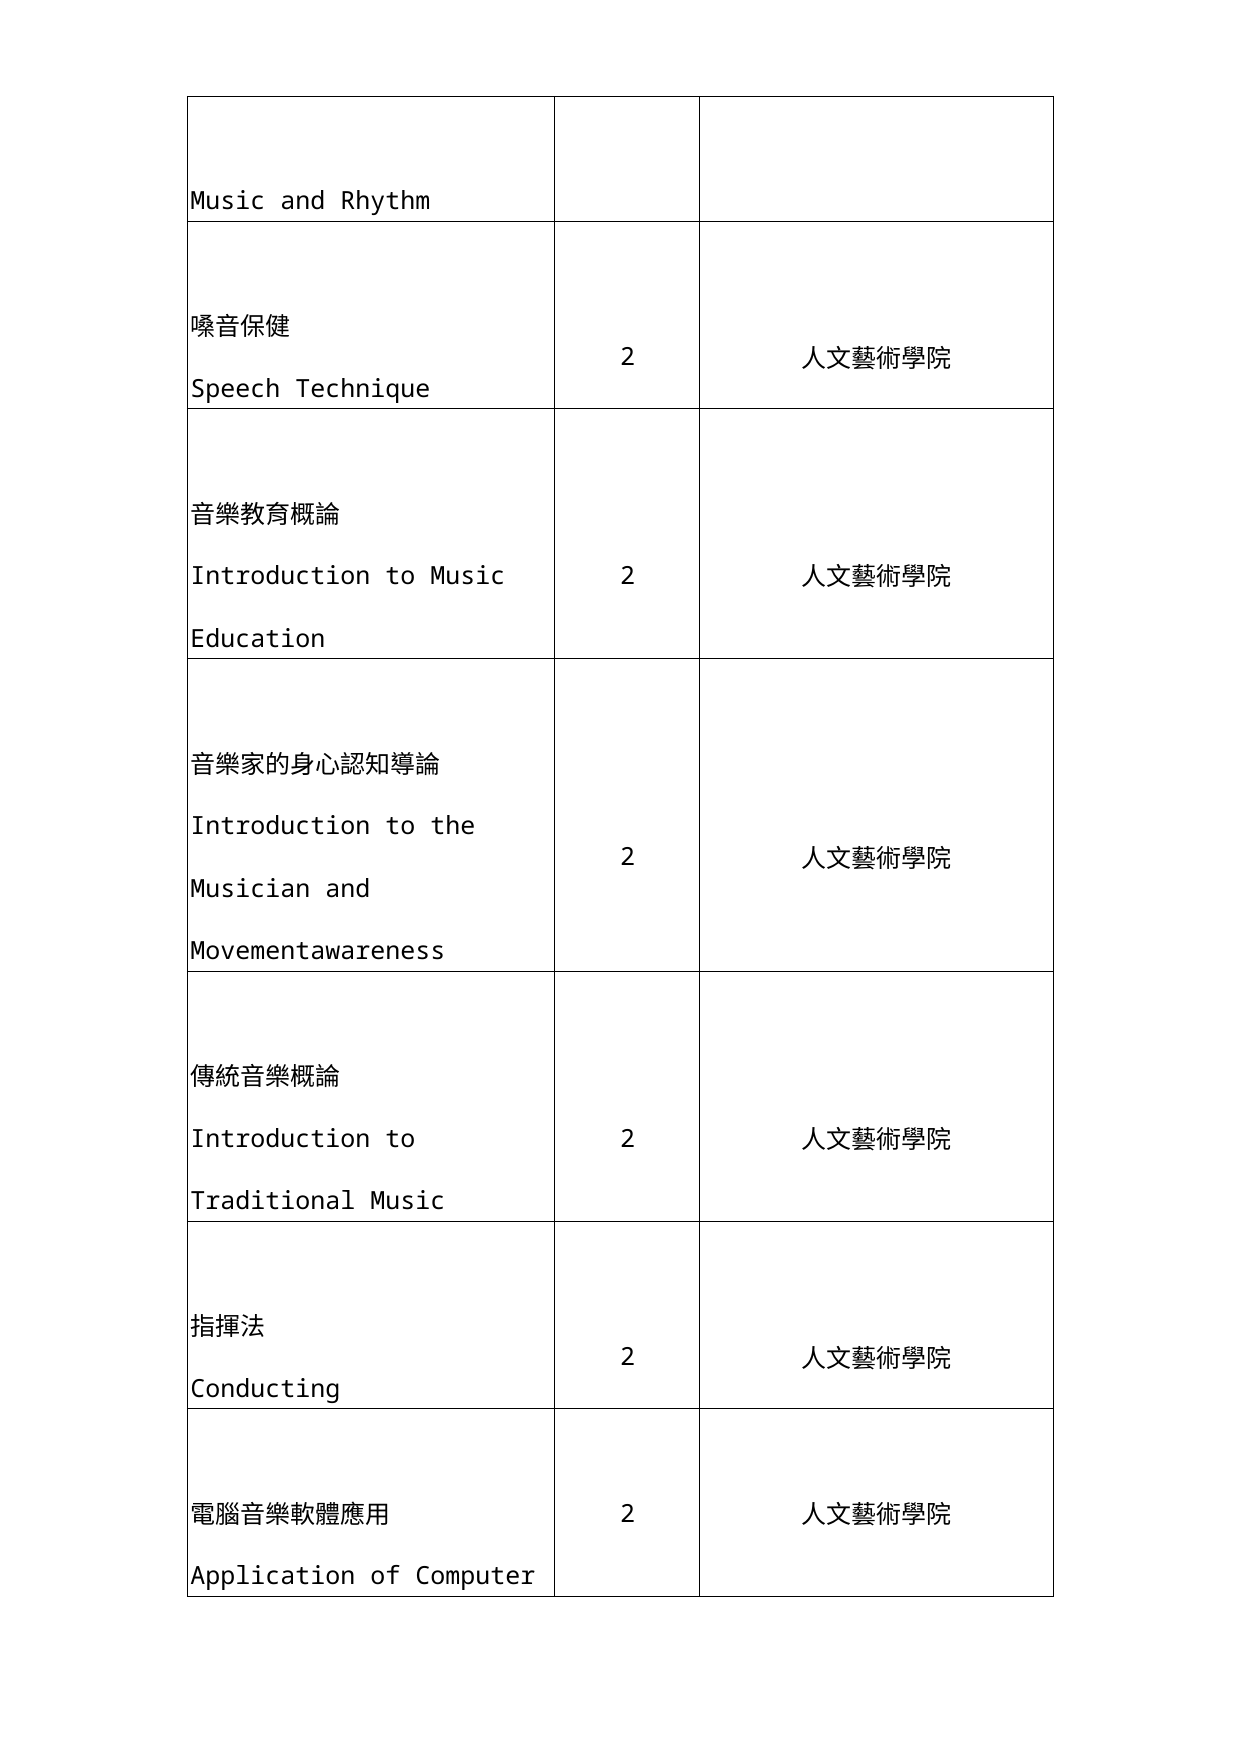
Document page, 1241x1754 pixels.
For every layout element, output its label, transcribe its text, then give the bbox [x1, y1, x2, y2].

table_cell Music and Rhythm [188, 97, 554, 221]
table_cell 嗓音保健 Speech Technique [188, 222, 554, 408]
table_cell 人文藝術學院 [700, 659, 1053, 971]
table_cell 2 [555, 409, 699, 658]
table_cell 人文藝術學院 [700, 409, 1053, 658]
table_cell 2 [555, 222, 699, 408]
table_cell 2 [555, 1222, 699, 1408]
table_cell 電腦音樂軟體應用 Application of Computer [188, 1409, 554, 1596]
table_cell 音樂教育概論 Introduction to Music Education [188, 409, 554, 658]
table_cell [555, 97, 699, 221]
table_cell 2 [555, 972, 699, 1221]
table_cell 音樂家的身心認知導論 Introduction to the Musician and Movementawareness [188, 659, 554, 971]
table_cell 傳統音樂概論 Introduction to Traditional Music [188, 972, 554, 1221]
table_cell 指揮法 Conducting [188, 1222, 554, 1408]
table_cell 人文藝術學院 [700, 222, 1053, 408]
table_cell 人文藝術學院 [700, 972, 1053, 1221]
table_cell 2 [555, 659, 699, 971]
table_cell [700, 97, 1053, 221]
table_cell 人文藝術學院 [700, 1222, 1053, 1408]
table_cell 人文藝術學院 [700, 1409, 1053, 1596]
table_cell 2 [555, 1409, 699, 1596]
